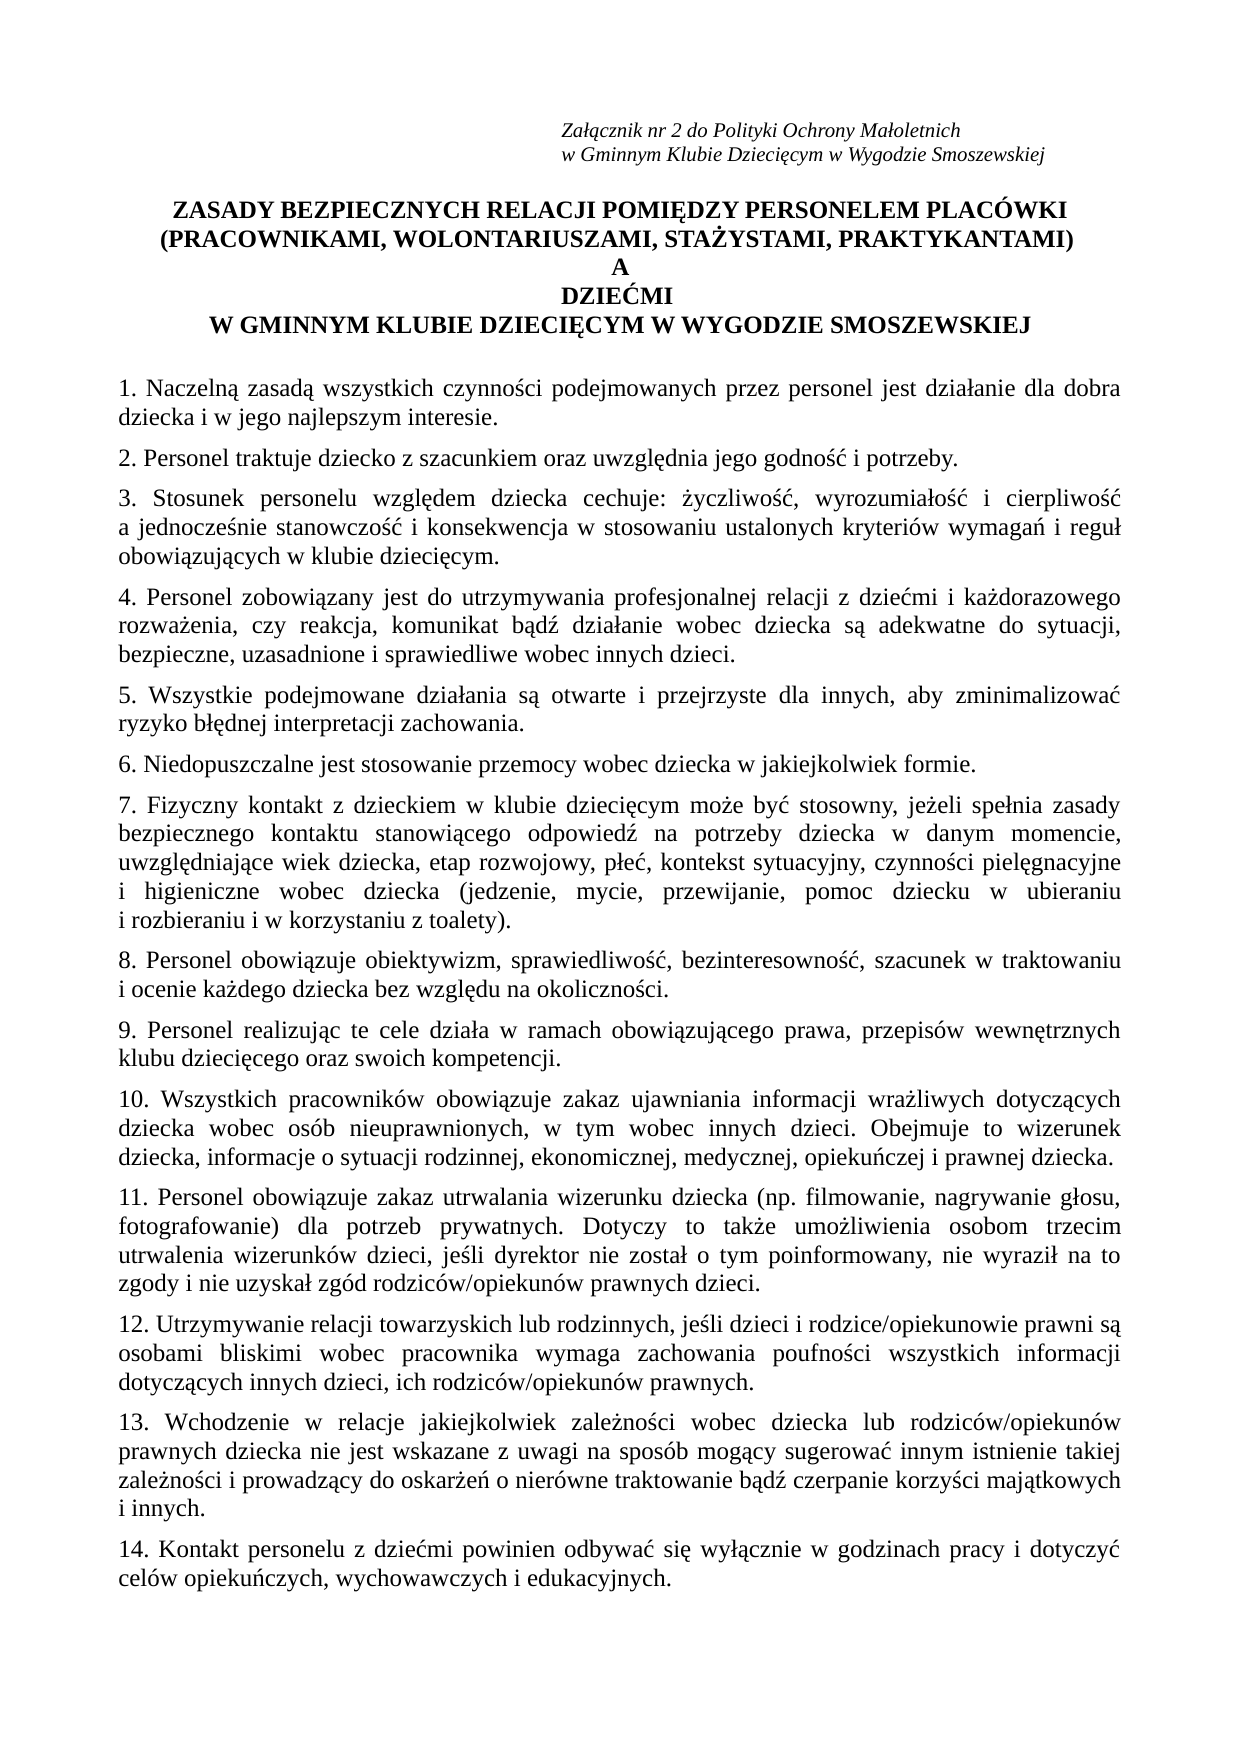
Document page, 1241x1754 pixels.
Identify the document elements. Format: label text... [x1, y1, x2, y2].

text Załącznik nr 2 do Polityki Ochrony Małoletnich [118, 118, 1122, 142]
text 13. Wchodzenie w relacje jakiejkolwiek zależności wobec dziecka lub rodziców/opiekunów prawnych dziecka nie jest wskazane z uwagi na sposób mogący sugerować innym istnienie takiej zależności i prowadzący do oskarżeń o nierówne traktowanie bądź czerpanie korzyści majątkowych i innych. [118, 1407, 1122, 1522]
text W GMINNYM KLUBIE DZIECIĘCYM W WYGODZIE SMOSZEWSKIEJ [118, 310, 1122, 339]
text 8. Personel obowiązuje obiektywizm, sprawiedliwość, bezinteresowność, szacunek w traktowaniu i ocenie każdego dziecka bez względu na okoliczności. [118, 945, 1122, 1003]
text 4. Personel zobowiązany jest do utrzymywania profesjonalnej relacji z dziećmi i każdorazowego rozważenia, czy reakcja, komunikat bądź działanie wobec dziecka są adekwatne do sytuacji, bezpieczne, uzasadnione i sprawiedliwe wobec innych dzieci. [118, 582, 1122, 668]
text 10. Wszystkich pracowników obowiązuje zakaz ujawniania informacji wrażliwych dotyczących dziecka wobec osób nieuprawnionych, w tym wobec innych dzieci. Obejmuje to wizerunek dziecka, informacje o sytuacji rodzinnej, ekonomicznej, medycznej, opiekuńczej i prawnej dziecka. [118, 1084, 1122, 1170]
text (PRACOWNIKAMI, WOLONTARIUSZAMI, STAŻYSTAMI, PRAKTYKANTAMI) [118, 224, 1122, 252]
text 7. Fizyczny kontakt z dzieckiem w klubie dziecięcym może być stosowny, jeżeli spełnia zasady bezpiecznego kontaktu stanowiącego odpowiedź na potrzeby dziecka w danym momencie, uwzględniające wiek dziecka, etap rozwojowy, płeć, kontekst sytuacyjny, czynności pielęgnacyjne i higieniczne wobec dziecka (jedzenie, mycie, przewijanie, pomoc dziecku w ubieraniu i rozbieraniu i w korzystaniu z toalety). [118, 790, 1122, 933]
text ZASADY BEZPIECZNYCH RELACJI POMIĘDZY PERSONELEM PLACÓWKI [118, 195, 1122, 224]
text 2. Personel traktuje dziecko z szacunkiem oraz uwzględnia jego godność i potrzeby. [118, 443, 1122, 472]
text 9. Personel realizując te cele działa w ramach obowiązującego prawa, przepisów wewnętrznych klubu dziecięcego oraz swoich kompetencji. [118, 1015, 1122, 1072]
text 12. Utrzymywanie relacji towarzyskich lub rodzinnych, jeśli dzieci i rodzice/opiekunowie prawni są osobami bliskimi wobec pracownika wymaga zachowania poufności wszystkich informacji dotyczących innych dzieci, ich rodziców/opiekunów prawnych. [118, 1309, 1122, 1395]
text 6. Niedopuszczalne jest stosowanie przemocy wobec dziecka w jakiejkolwiek formie. [118, 749, 1122, 778]
text DZIEĆMI [118, 281, 1122, 310]
text 1. Naczelną zasadą wszystkich czynności podejmowanych przez personel jest działanie dla dobra dziecka i w jego najlepszym interesie. [118, 373, 1122, 431]
text A [118, 252, 1122, 281]
text w Gminnym Klubie Dziecięcym w Wygodzie Smoszewskiej [118, 142, 1122, 166]
text 3. Stosunek personelu względem dziecka cechuje: życzliwość, wyrozumiałość i cierpliwość a jednocześnie stanowczość i konsekwencja w stosowaniu ustalonych kryteriów wymagań i reguł obowiązujących w klubie dziecięcym. [118, 483, 1122, 570]
text 14. Kontakt personelu z dziećmi powinien odbywać się wyłącznie w godzinach pracy i dotyczyć celów opiekuńczych, wychowawczych i edukacyjnych. [118, 1534, 1122, 1592]
text 11. Personel obowiązuje zakaz utrwalania wizerunku dziecka (np. filmowanie, nagrywanie głosu, fotografowanie) dla potrzeb prywatnych. Dotyczy to także umożliwienia osobom trzecim utrwalenia wizerunków dzieci, jeśli dyrektor nie został o tym poinformowany, nie wyraził na to zgody i nie uzyskał zgód rodziców/opiekunów prawnych dzieci. [118, 1182, 1122, 1297]
text 5. Wszystkie podejmowane działania są otwarte i przejrzyste dla innych, aby zminimalizować ryzyko błędnej interpretacji zachowania. [118, 680, 1122, 737]
